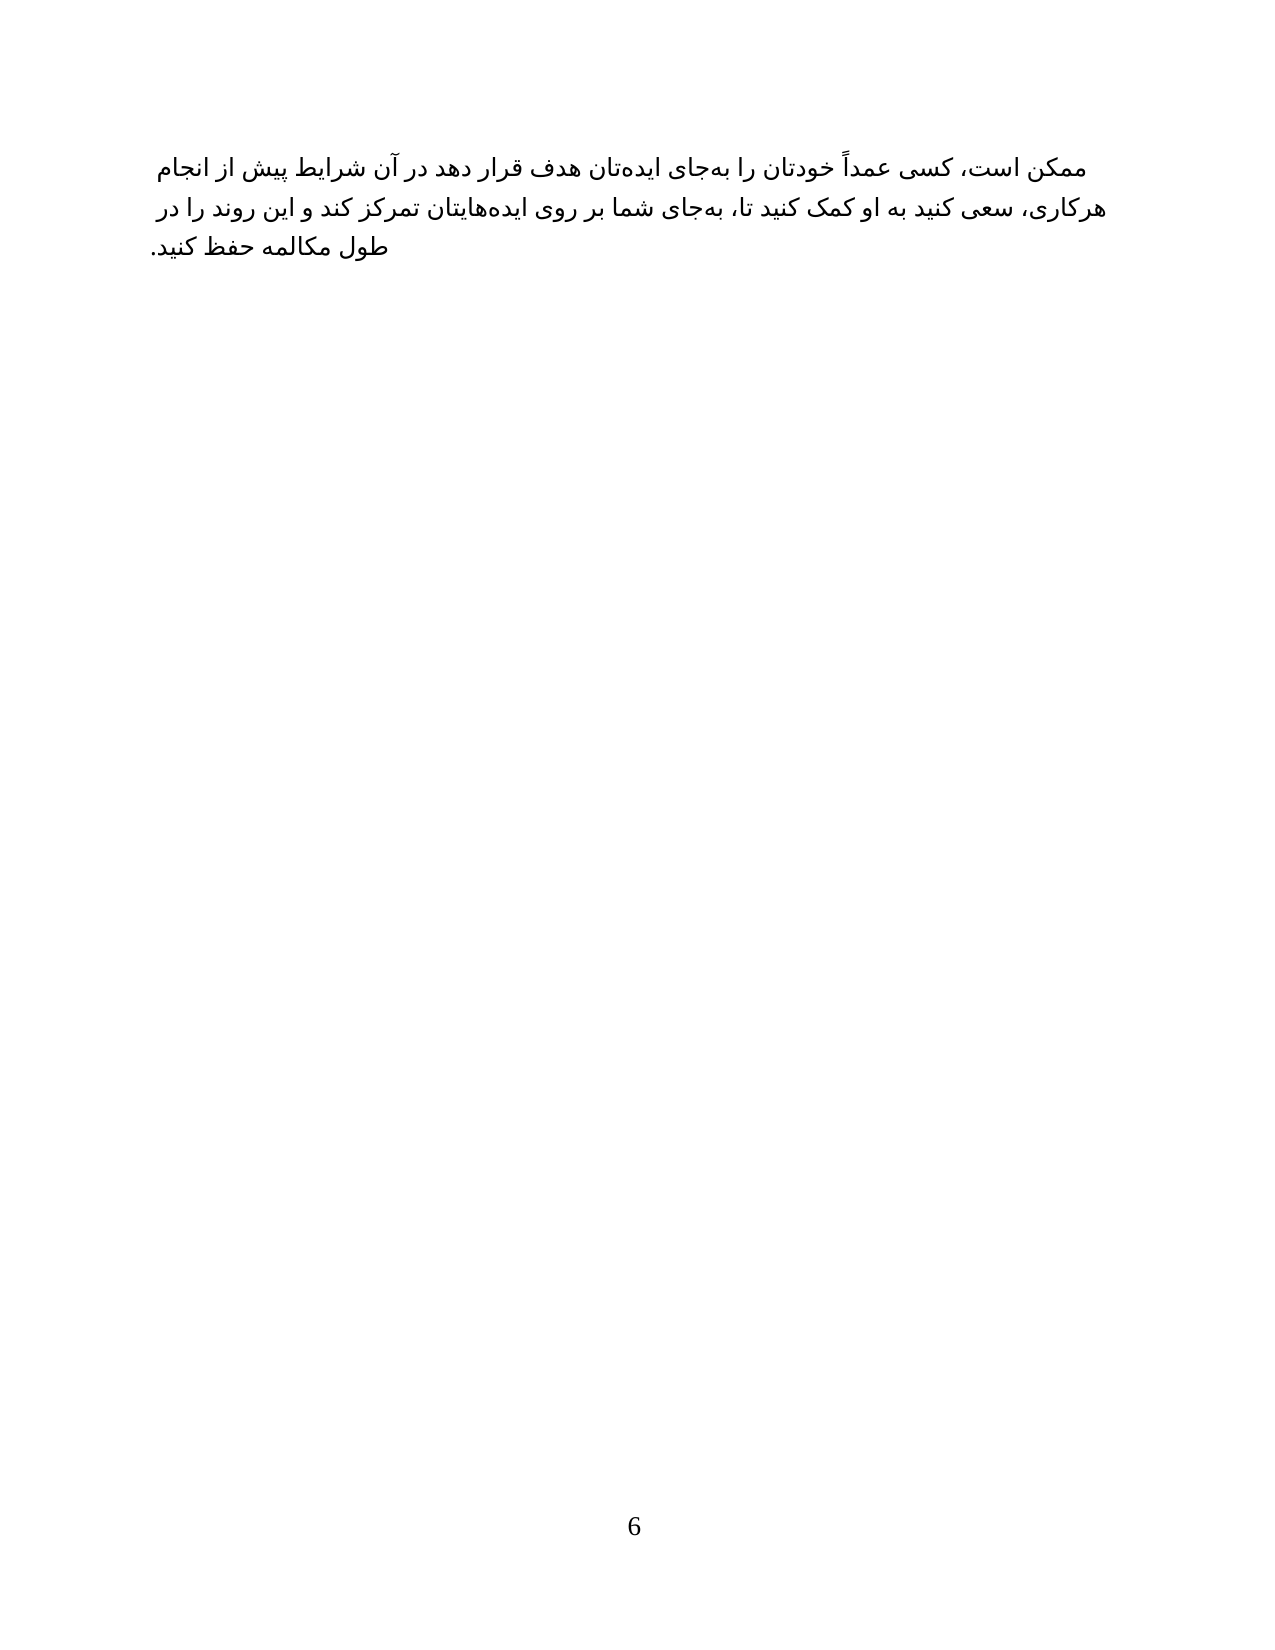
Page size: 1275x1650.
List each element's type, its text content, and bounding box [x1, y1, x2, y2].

text ممکن است، کسی عمداً خودتان را به‌جای ایده‌تان هدف قرار دهد در آن شرایط پیش از انجام هرکاری، سعی کنید به او کمک کنید تا، به‌جای شما بر روی ایده‌هایتان تمرکز کند و این روند را در طول مکالمه حفظ کنید. [150, 150, 1125, 262]
